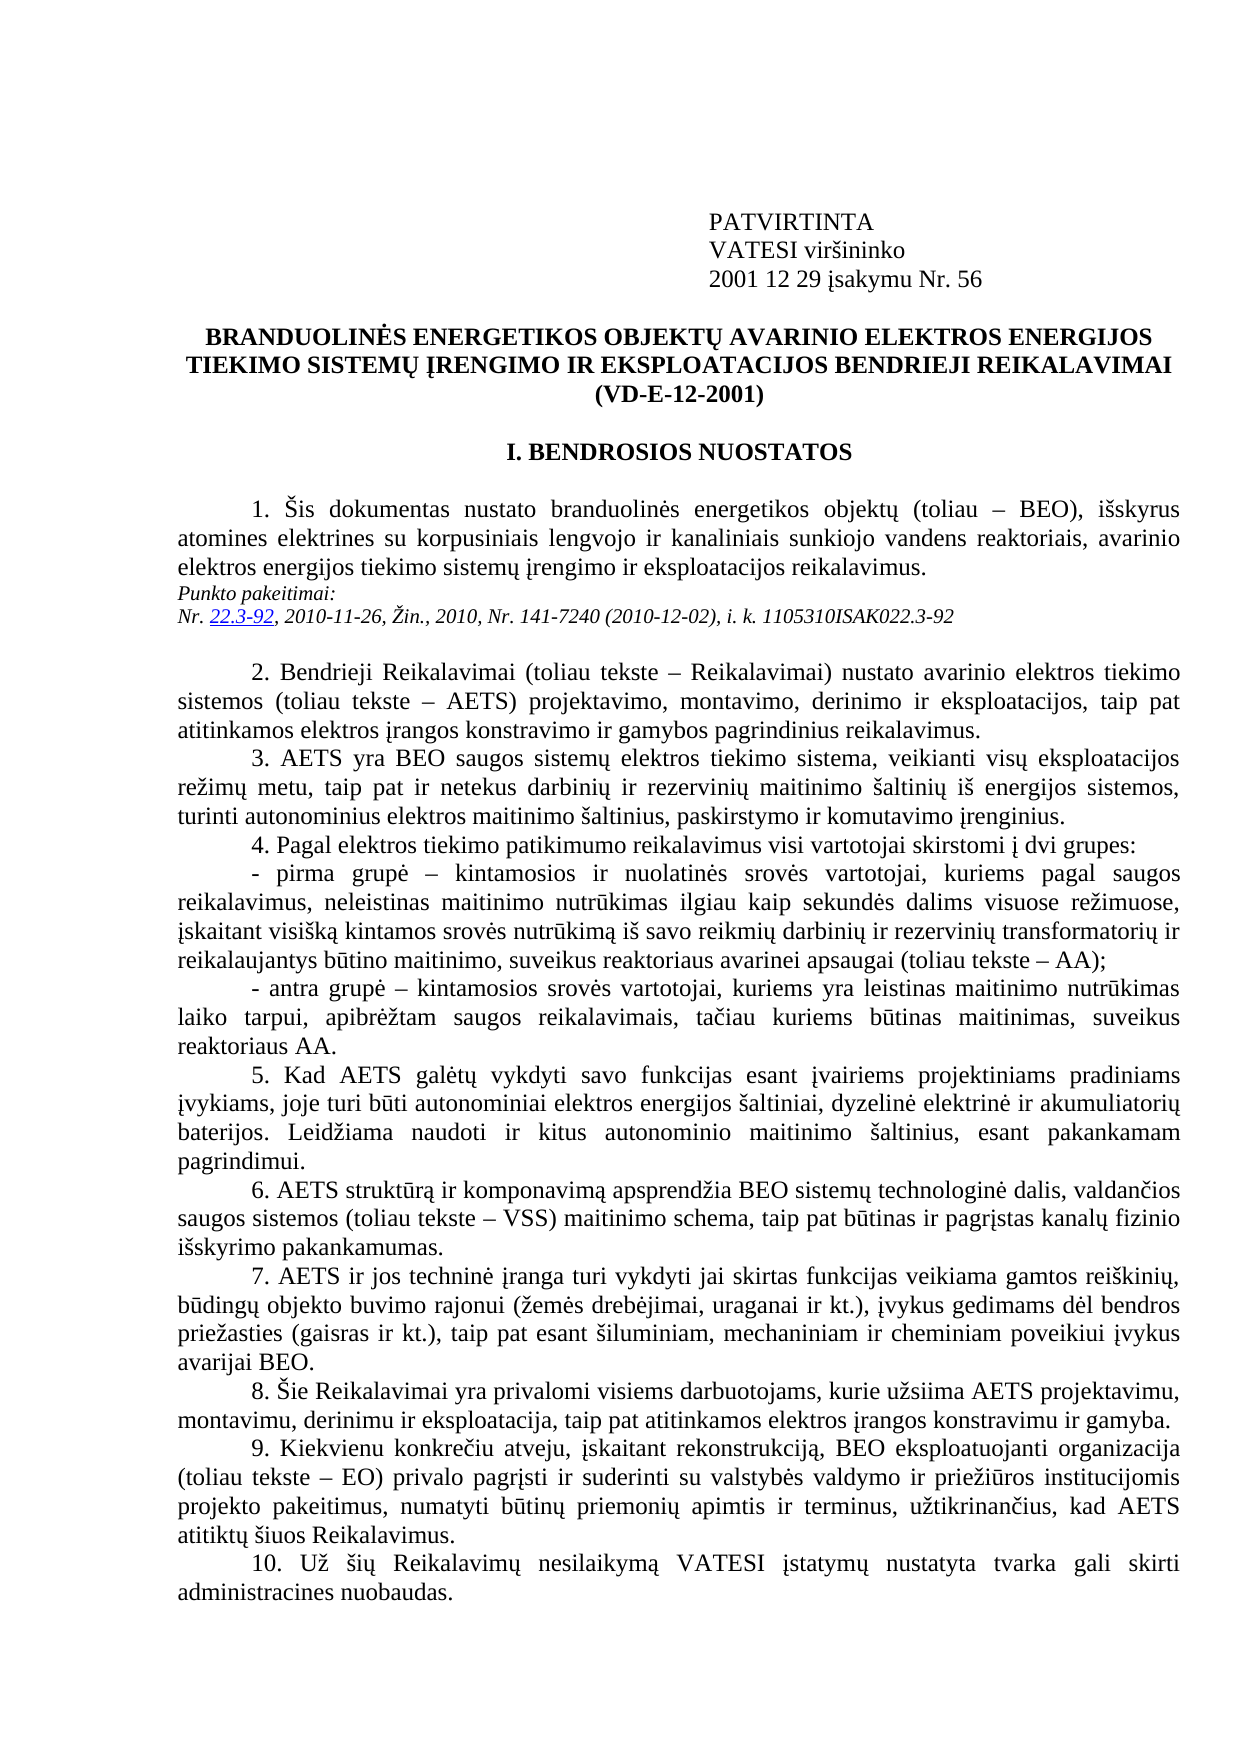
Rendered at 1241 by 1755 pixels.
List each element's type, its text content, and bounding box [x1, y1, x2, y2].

text 5. Kad AETS galėtų vykdyti savo funkcijas esant įvairiems projektiniams pradiniams įvykiams, joje turi būti autonominiai elektros energijos šaltiniai, dyzelinė elektrinė ir akumuliatorių baterijos. Leidžiama naudoti ir kitus autonominio maitinimo šaltinius, esant pakankamam pagrindimui. [177, 1060, 1181, 1175]
text 1. Šis dokumentas nustato branduolinės energetikos objektų (toliau – BEO), išskyrus atomines elektrines su korpusiniais lengvojo ir kanaliniais sunkiojo vandens reaktoriais, avarinio elektros energijos tiekimo sistemų įrengimo ir eksploatacijos reikalavimus. [177, 494, 1181, 580]
text 4. Pagal elektros tiekimo patikimumo reikalavimus visi vartotojai skirstomi į dvi grupes: [177, 830, 1181, 858]
text 3. AETS yra BEO saugos sistemų elektros tiekimo sistema, veikianti visų eksploatacijos režimų metu, taip pat ir netekus darbinių ir rezervinių maitinimo šaltinių iš energijos sistemos, turinti autonominius elektros maitinimo šaltinius, paskirstymo ir komutavimo įrenginius. [177, 743, 1181, 830]
text 7. AETS ir jos techninė įranga turi vykdyti jai skirtas funkcijas veikiama gamtos reiškinių, būdingų objekto buvimo rajonui (žemės drebėjimai, uraganai ir kt.), įvykus gedimams dėl bendros priežasties (gaisras ir kt.), taip pat esant šiluminiam, mechaniniam ir cheminiam poveikiui įvykus avarijai BEO. [177, 1261, 1181, 1376]
text - antra grupė – kintamosios srovės vartotojai, kuriems yra leistinas maitinimo nutrūkimas laiko tarpui, apibrėžtam saugos reikalavimais, tačiau kuriems būtinas maitinimas, suveikus reaktoriaus AA. [177, 973, 1181, 1060]
text 2. Bendrieji Reikalavimai (toliau tekste – Reikalavimai) nustato avarinio elektros tiekimo sistemos (toliau tekste – AETS) projektavimo, montavimo, derinimo ir eksploatacijos, taip pat atitinkamos elektros įrangos konstravimo ir gamybos pagrindinius reikalavimus. [177, 657, 1181, 743]
text 8. Šie Reikalavimai yra privalomi visiems darbuotojams, kurie užsiima AETS projektavimu, montavimu, derinimu ir eksploatacija, taip pat atitinkamos elektros įrangos konstravimu ir gamyba. [177, 1376, 1181, 1433]
text Punkto pakeitimai: [177, 580, 1181, 604]
text VATESI viršininko [177, 235, 1181, 264]
text 6. AETS struktūrą ir komponavimą apsprendžia BEO sistemų technologinė dalis, valdančios saugos sistemos (toliau tekste – VSS) maitinimo schema, taip pat būtinas ir pagrįstas kanalų fizinio išskyrimo pakankamumas. [177, 1175, 1181, 1261]
text 2001 12 29 įsakymu Nr. 56 [177, 264, 1181, 293]
text 9. Kiekvienu konkrečiu atveju, įskaitant rekonstrukciją, BEO eksploatuojanti organizacija (toliau tekste – EO) privalo pagrįsti ir suderinti su valstybės valdymo ir priežiūros institucijomis projekto pakeitimus, numatyti būtinų priemonių apimtis ir terminus, užtikrinančius, kad AETS atitiktų šiuos Reikalavimus. [177, 1433, 1181, 1548]
text BRANDUOLINĖS ENERGETIKOS OBJEKTŲ AVARINIO ELEKTROS ENERGIJOS TIEKIMO SISTEMŲ ĮRENGIMO IR EKSPLOATACIJOS BENDRIEJI REIKALAVIMAI (VD-E-12-2001) [177, 322, 1181, 408]
text I. BENDROSIOS NUOSTATOS [177, 437, 1181, 465]
text 10. Už šių Reikalavimų nesilaikymą VATESI įstatymų nustatyta tvarka gali skirti administracines nuobaudas. [177, 1548, 1181, 1606]
text - pirma grupė – kintamosios ir nuolatinės srovės vartotojai, kuriems pagal saugos reikalavimus, neleistinas maitinimo nutrūkimas ilgiau kaip sekundės dalims visuose režimuose, įskaitant visišką kintamos srovės nutrūkimą iš savo reikmių darbinių ir rezervinių transformatorių ir reikalaujantys būtino maitinimo, suveikus reaktoriaus avarinei apsaugai (toliau tekste – AA); [177, 858, 1181, 973]
text Nr. 22.3-92, 2010-11-26, Žin., 2010, Nr. 141-7240 (2010-12-02), i. k. 1105310ISAK022.3-92 [177, 604, 1181, 628]
text PATVIRTINTA [177, 207, 1181, 235]
